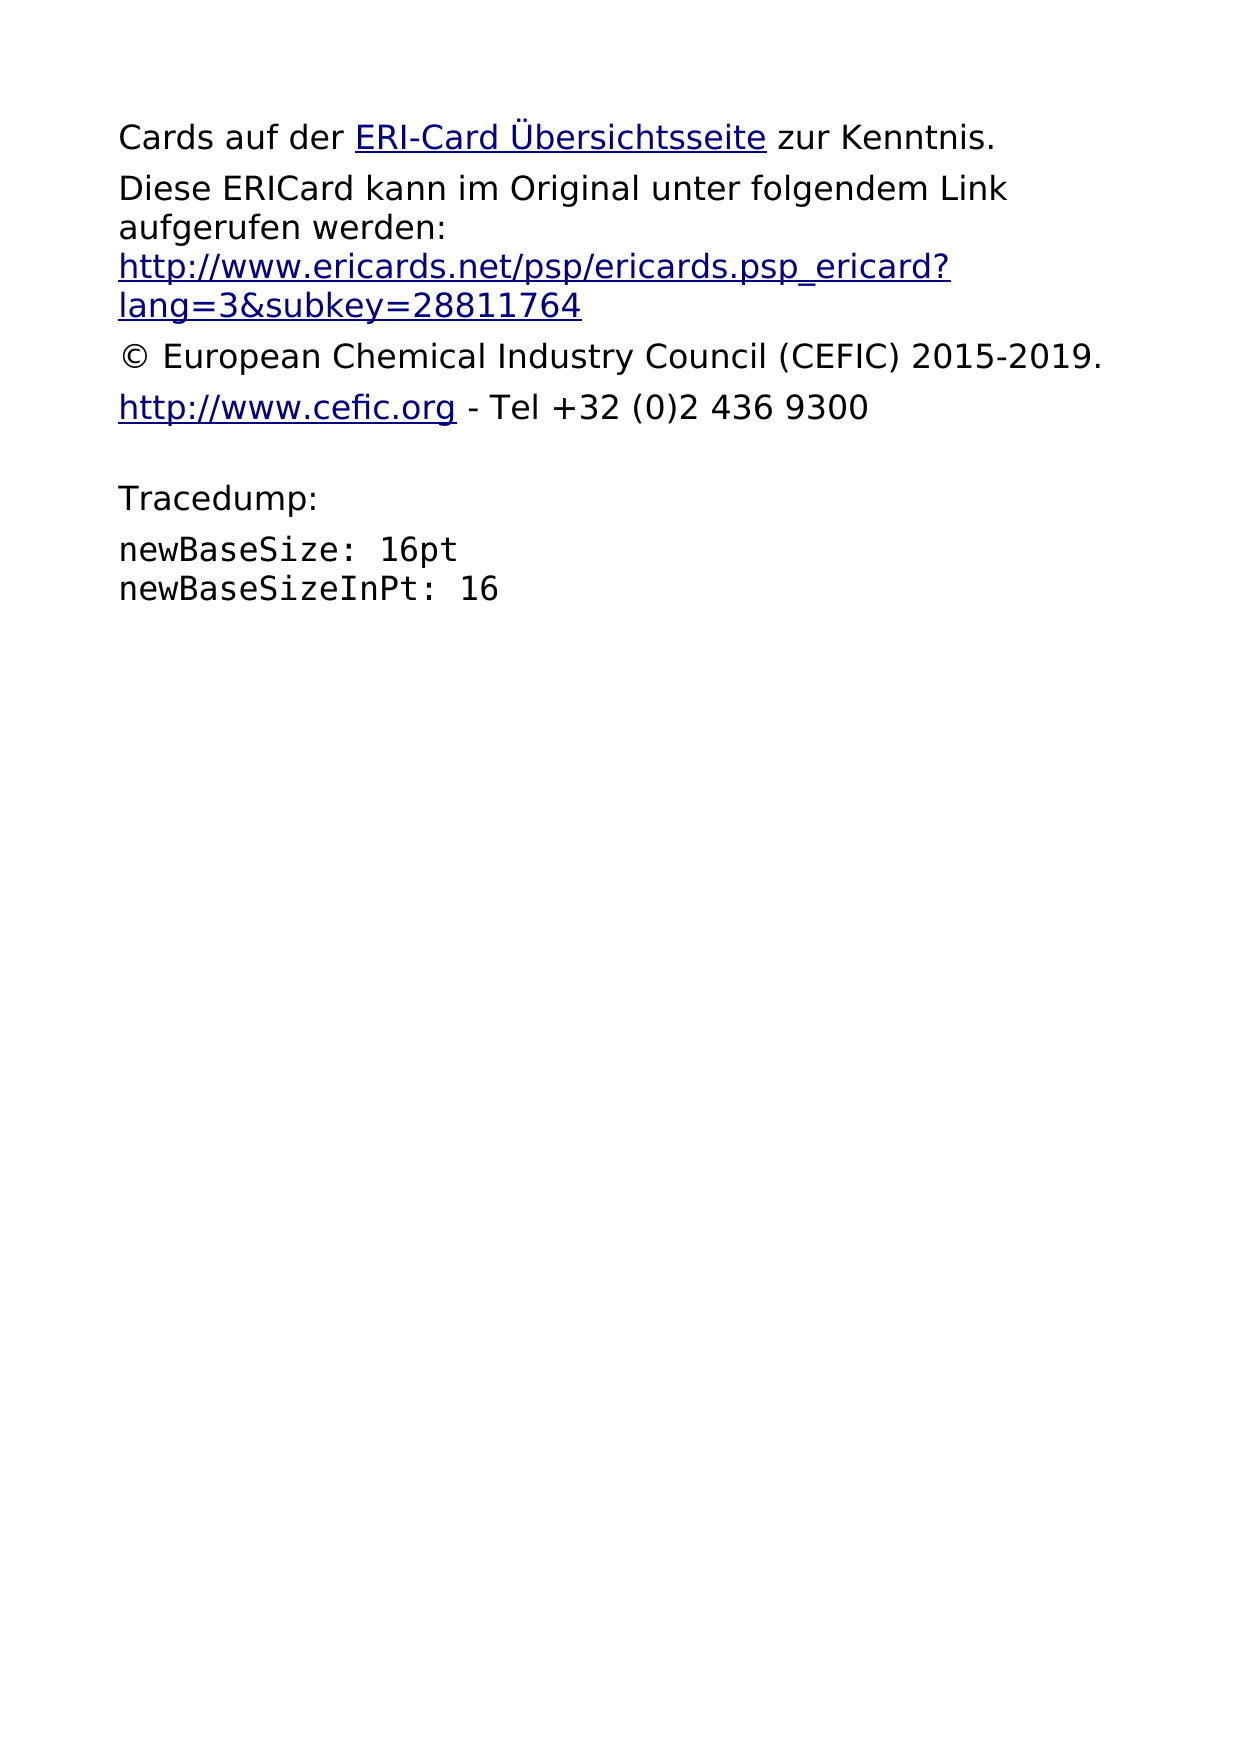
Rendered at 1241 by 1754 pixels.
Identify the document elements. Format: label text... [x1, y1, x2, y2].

text http://www.cefic.org - Tel +32 (0)2 436 9300 [118, 389, 1122, 428]
text newBaseSize: 16pt newBaseSizeInPt: 16 [118, 530, 1122, 608]
text © European Chemical Industry Council (CEFIC) 2015-2019. [118, 337, 1122, 376]
text Diese ERICard kann im Original unter folgendem Link aufgerufen werden: http://www.ericards.net/psp/ericards.psp_ericard?lang=3&subkey=28811764 [118, 169, 1122, 325]
text Tracedump: [118, 440, 1122, 518]
text Cards auf der ERI-Card Übersichtsseite zur Kenntnis. [118, 118, 1122, 157]
